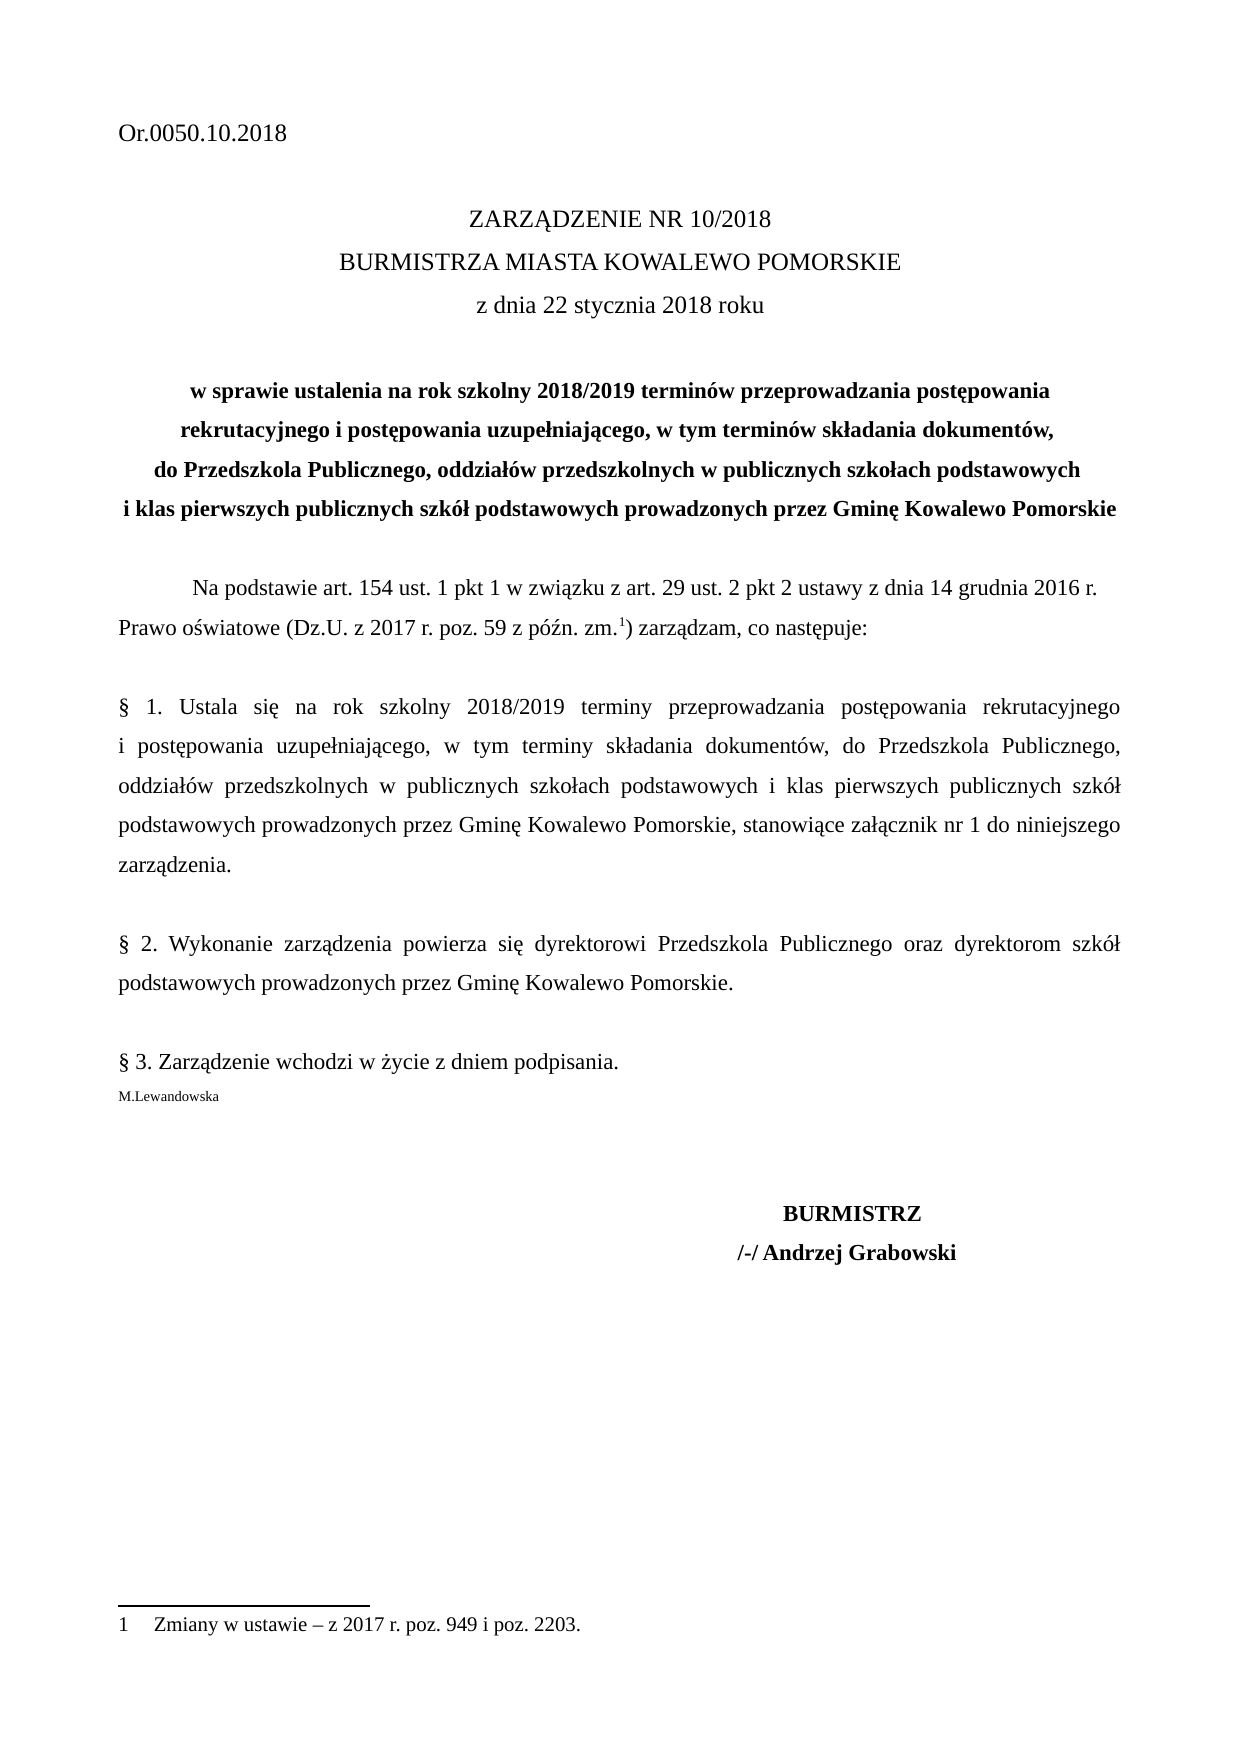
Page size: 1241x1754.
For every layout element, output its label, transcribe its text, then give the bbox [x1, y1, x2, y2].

text BURMISTRZ [118, 1200, 1122, 1226]
text M.Lewandowska [118, 1087, 1122, 1104]
text Na podstawie art. 154 ust. 1 pkt 1 w związku z art. 29 ust. 2 pkt 2 ustawy z dnia 14 grudnia 2016 r. Prawo oświatowe (Dz.U. z 2017 r. poz. 59 z późn. zm.) zarządzam, co następuje: [118, 574, 1122, 640]
text z dnia 22 stycznia 2018 roku [118, 291, 1122, 319]
text Or.0050.10.2018 [118, 118, 1122, 147]
text do Przedszkola Publicznego, oddziałów przedszkolnych w publicznych szkołach podstawowych [118, 456, 1122, 482]
text /-/ Andrzej Grabowski [118, 1239, 1122, 1266]
text § 1. Ustala się na rok szkolny 2018/2019 terminy przeprowadzania postępowania rekrutacyjnego i postępowania uzupełniającego, w tym terminy składania dokumentów, do Przedszkola Publicznego, oddziałów przedszkolnych w publicznych szkołach podstawowych i klas pierwszych publicznych szkół podstawowych prowadzonych przez Gminę Kowalewo Pomorskie, stanowiące załącznik nr 1 do niniejszego zarządzenia. [118, 693, 1122, 877]
text § 2. Wykonanie zarządzenia powierza się dyrektorowi Przedszkola Publicznego oraz dyrektorom szkół podstawowych prowadzonych przez Gminę Kowalewo Pomorskie. [118, 929, 1122, 995]
text w sprawie ustalenia na rok szkolny 2018/2019 terminów przeprowadzania postępowania rekrutacyjnego i postępowania uzupełniającego, w tym terminów składania dokumentów, [118, 377, 1122, 443]
text ZARZĄDZENIE NR 10/2018 [118, 204, 1122, 233]
text i klas pierwszych publicznych szkół podstawowych prowadzonych przez Gminę Kowalewo Pomorskie [118, 495, 1122, 522]
text BURMISTRZA MIASTA KOWALEWO POMORSKIE [118, 247, 1122, 276]
text Zmiany w ustawie – z 2017 r. poz. 949 i poz. 2203. [118, 1612, 1122, 1636]
text § 3. Zarządzenie wchodzi w życie z dniem podpisania. [118, 1048, 1122, 1074]
